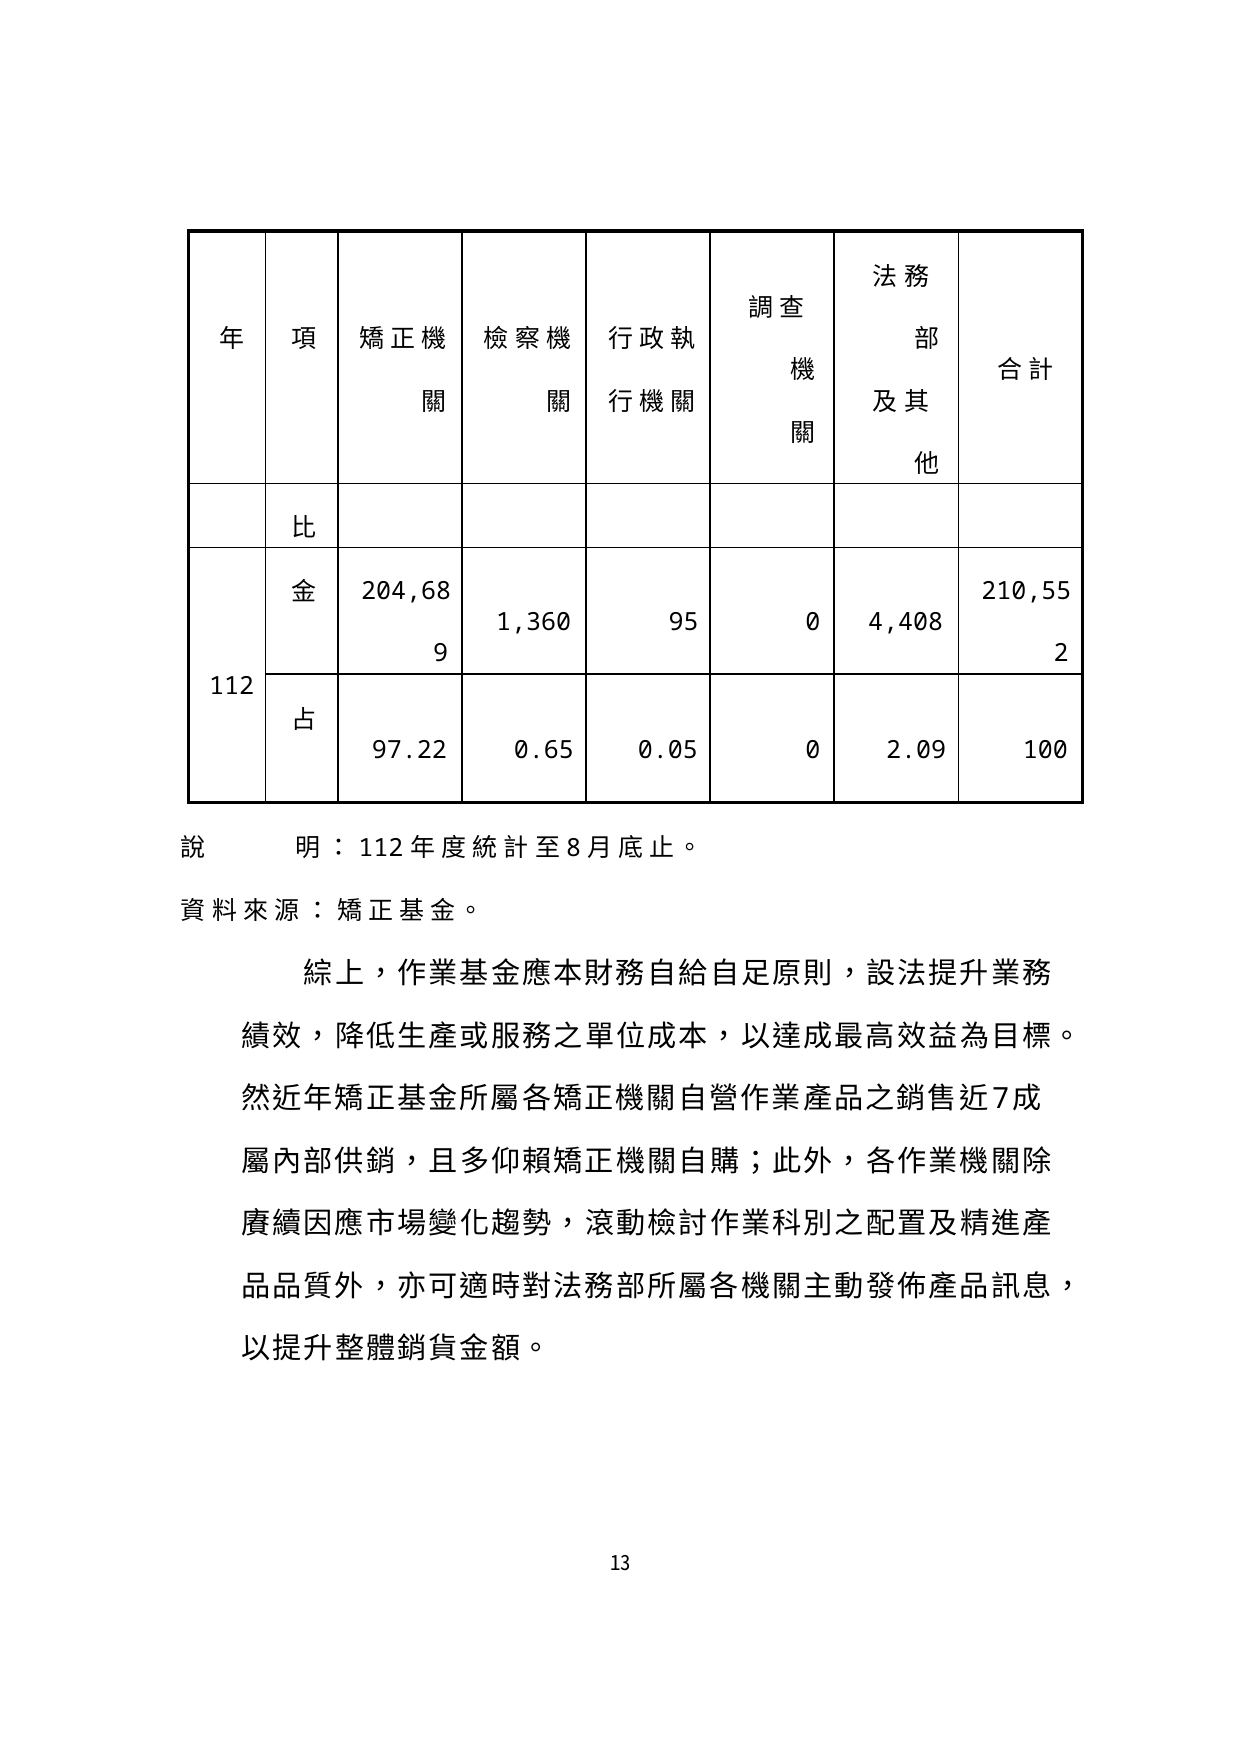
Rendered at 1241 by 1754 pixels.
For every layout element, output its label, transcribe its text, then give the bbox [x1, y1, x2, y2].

table_cell 2.09 [835, 675, 958, 801]
table_cell 210,552 [959, 548, 1081, 673]
table_header 年度 [190, 233, 265, 482]
text 說 明：112年度統計至8月底止。 [177, 804, 1063, 867]
table_header 調查機關 [711, 233, 833, 482]
table_cell [190, 484, 265, 546]
table_cell 204,689 [339, 548, 461, 673]
table_cell 金額 [266, 548, 337, 673]
table_header 法務部 及其他 [835, 233, 958, 482]
table_header 矯正機關 [339, 233, 461, 482]
table_cell 95 [587, 548, 709, 673]
table_cell 0.65 [463, 675, 585, 801]
table_cell [463, 484, 585, 546]
table_cell 0.05 [587, 675, 709, 801]
table_cell 占比 [266, 675, 337, 801]
table_cell [959, 484, 1081, 546]
table_header 行政執 行機關 [587, 233, 709, 482]
table_cell [339, 484, 461, 546]
table_cell 4,408 [835, 548, 958, 673]
table_header 項目 [266, 233, 337, 482]
table_cell 0 [711, 548, 833, 673]
table_cell [711, 484, 833, 546]
text 資料來源：矯正基金。 [177, 867, 1063, 929]
table_cell 1,360 [463, 548, 585, 673]
table_cell 97.22 [339, 675, 461, 801]
table_cell 112 [190, 548, 265, 801]
table_cell 比 [266, 484, 337, 546]
table_header 合計 [959, 233, 1081, 482]
text 綜上，作業基金應本財務自給自足原則，設法提升業務績效，降低生產或服務之單位成本，以達成最高效益為目標。然近年矯正基金所屬各矯正機關自營作業產品之銷售近7成屬內部供銷，且多仰賴矯正機關自購；此外，各作業機關除賡續因應市場變化趨勢，滾動檢討作業科別之配置及精進產品品質外，亦可適時對法務部所屬各機關主動發佈產品訊息，以提升整體銷貨金額。 [236, 929, 1063, 1367]
table_header 檢察機關 [463, 233, 585, 482]
table_cell [587, 484, 709, 546]
table_cell 100 [959, 675, 1081, 801]
table_cell [835, 484, 958, 546]
table_cell 0 [711, 675, 833, 801]
